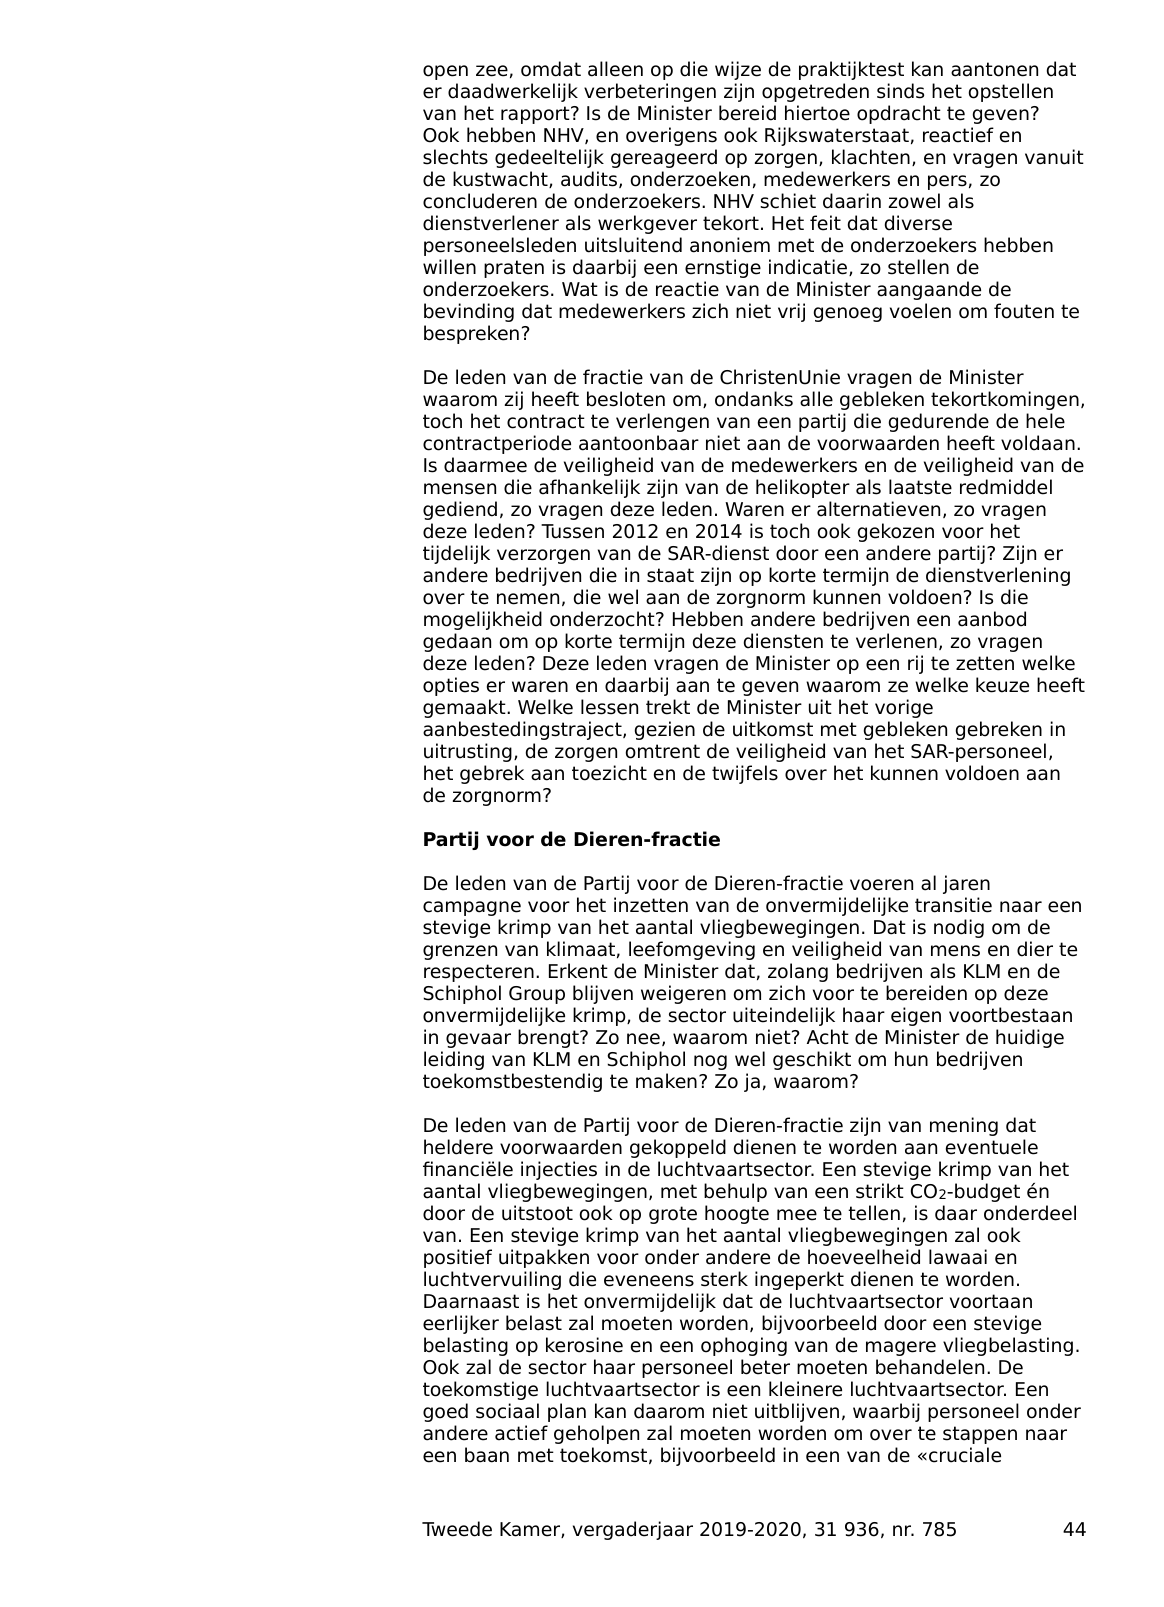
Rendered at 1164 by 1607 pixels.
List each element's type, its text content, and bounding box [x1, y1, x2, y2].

text De leden van de Partij voor de Dieren-fractie zijn van mening dat heldere voorwaarden gekoppeld dienen te worden aan eventuele financiële injecties in de luchtvaartsector. Een stevige krimp van het aantal vliegbewegingen, met behulp van een strikt CO2-budget én door de uitstoot ook op grote hoogte mee te tellen, is daar onderdeel van. Een stevige krimp van het aantal vliegbewegingen zal ook positief uitpakken voor onder andere de hoeveelheid lawaai en luchtvervuiling die eveneens sterk ingeperkt dienen te worden. Daarnaast is het onvermijdelijk dat de luchtvaartsector voortaan eerlijker belast zal moeten worden, bijvoorbeeld door een stevige belasting op kerosine en een ophoging van de magere vliegbelasting. Ook zal de sector haar personeel beter moeten behandelen. De toekomstige luchtvaartsector is een kleinere luchtvaartsector. Een goed sociaal plan kan daarom niet uitblijven, waarbij personeel onder andere actief geholpen zal moeten worden om over te stappen naar een baan met toekomst, bijvoorbeeld in een van de «cruciale [422, 1115, 1087, 1467]
text open zee, omdat alleen op die wijze de praktijktest kan aantonen dat er daadwerkelijk verbeteringen zijn opgetreden sinds het opstellen van het rapport? Is de Minister bereid hiertoe opdracht te geven? [422, 59, 1087, 125]
text Ook hebben NHV, en overigens ook Rijkswaterstaat, reactief en slechts gedeeltelijk gereageerd op zorgen, klachten, en vragen vanuit de kustwacht, audits, onderzoeken, medewerkers en pers, zo concluderen de onderzoekers. NHV schiet daarin zowel als dienstverlener als werkgever tekort. Het feit dat diverse personeelsleden uitsluitend anoniem met de onderzoekers hebben willen praten is daarbij een ernstige indicatie, zo stellen de onderzoekers. Wat is de reactie van de Minister aangaande de bevinding dat medewerkers zich niet vrij genoeg voelen om fouten te bespreken? [422, 125, 1087, 345]
text De leden van de Partij voor de Dieren-fractie voeren al jaren campagne voor het inzetten van de onvermijdelijke transitie naar een stevige krimp van het aantal vliegbewegingen. Dat is nodig om de grenzen van klimaat, leefomgeving en veiligheid van mens en dier te respecteren. Erkent de Minister dat, zolang bedrijven als KLM en de Schiphol Group blijven weigeren om zich voor te bereiden op deze onvermijdelijke krimp, de sector uiteindelijk haar eigen voortbestaan in gevaar brengt? Zo nee, waarom niet? Acht de Minister de huidige leiding van KLM en Schiphol nog wel geschikt om hun bedrijven toekomstbestendig te maken? Zo ja, waarom? [422, 873, 1087, 1093]
subtitle Partij voor de Dieren-fractie [422, 829, 1087, 851]
text De leden van de fractie van de ChristenUnie vragen de Minister waarom zij heeft besloten om, ondanks alle gebleken tekortkomingen, toch het contract te verlengen van een partij die gedurende de hele contractperiode aantoonbaar niet aan de voorwaarden heeft voldaan. Is daarmee de veiligheid van de medewerkers en de veiligheid van de mensen die afhankelijk zijn van de helikopter als laatste redmiddel gediend, zo vragen deze leden. Waren er alternatieven, zo vragen deze leden? Tussen 2012 en 2014 is toch ook gekozen voor het tijdelijk verzorgen van de SAR-dienst door een andere partij? Zijn er andere bedrijven die in staat zijn op korte termijn de dienstverlening over te nemen, die wel aan de zorgnorm kunnen voldoen? Is die mogelijkheid onderzocht? Hebben andere bedrijven een aanbod gedaan om op korte termijn deze diensten te verlenen, zo vragen deze leden? Deze leden vragen de Minister op een rij te zetten welke opties er waren en daarbij aan te geven waarom ze welke keuze heeft gemaakt. Welke lessen trekt de Minister uit het vorige aanbestedingstraject, gezien de uitkomst met gebleken gebreken in uitrusting, de zorgen omtrent de veiligheid van het SAR-personeel, het gebrek aan toezicht en de twijfels over het kunnen voldoen aan de zorgnorm? [422, 367, 1087, 807]
